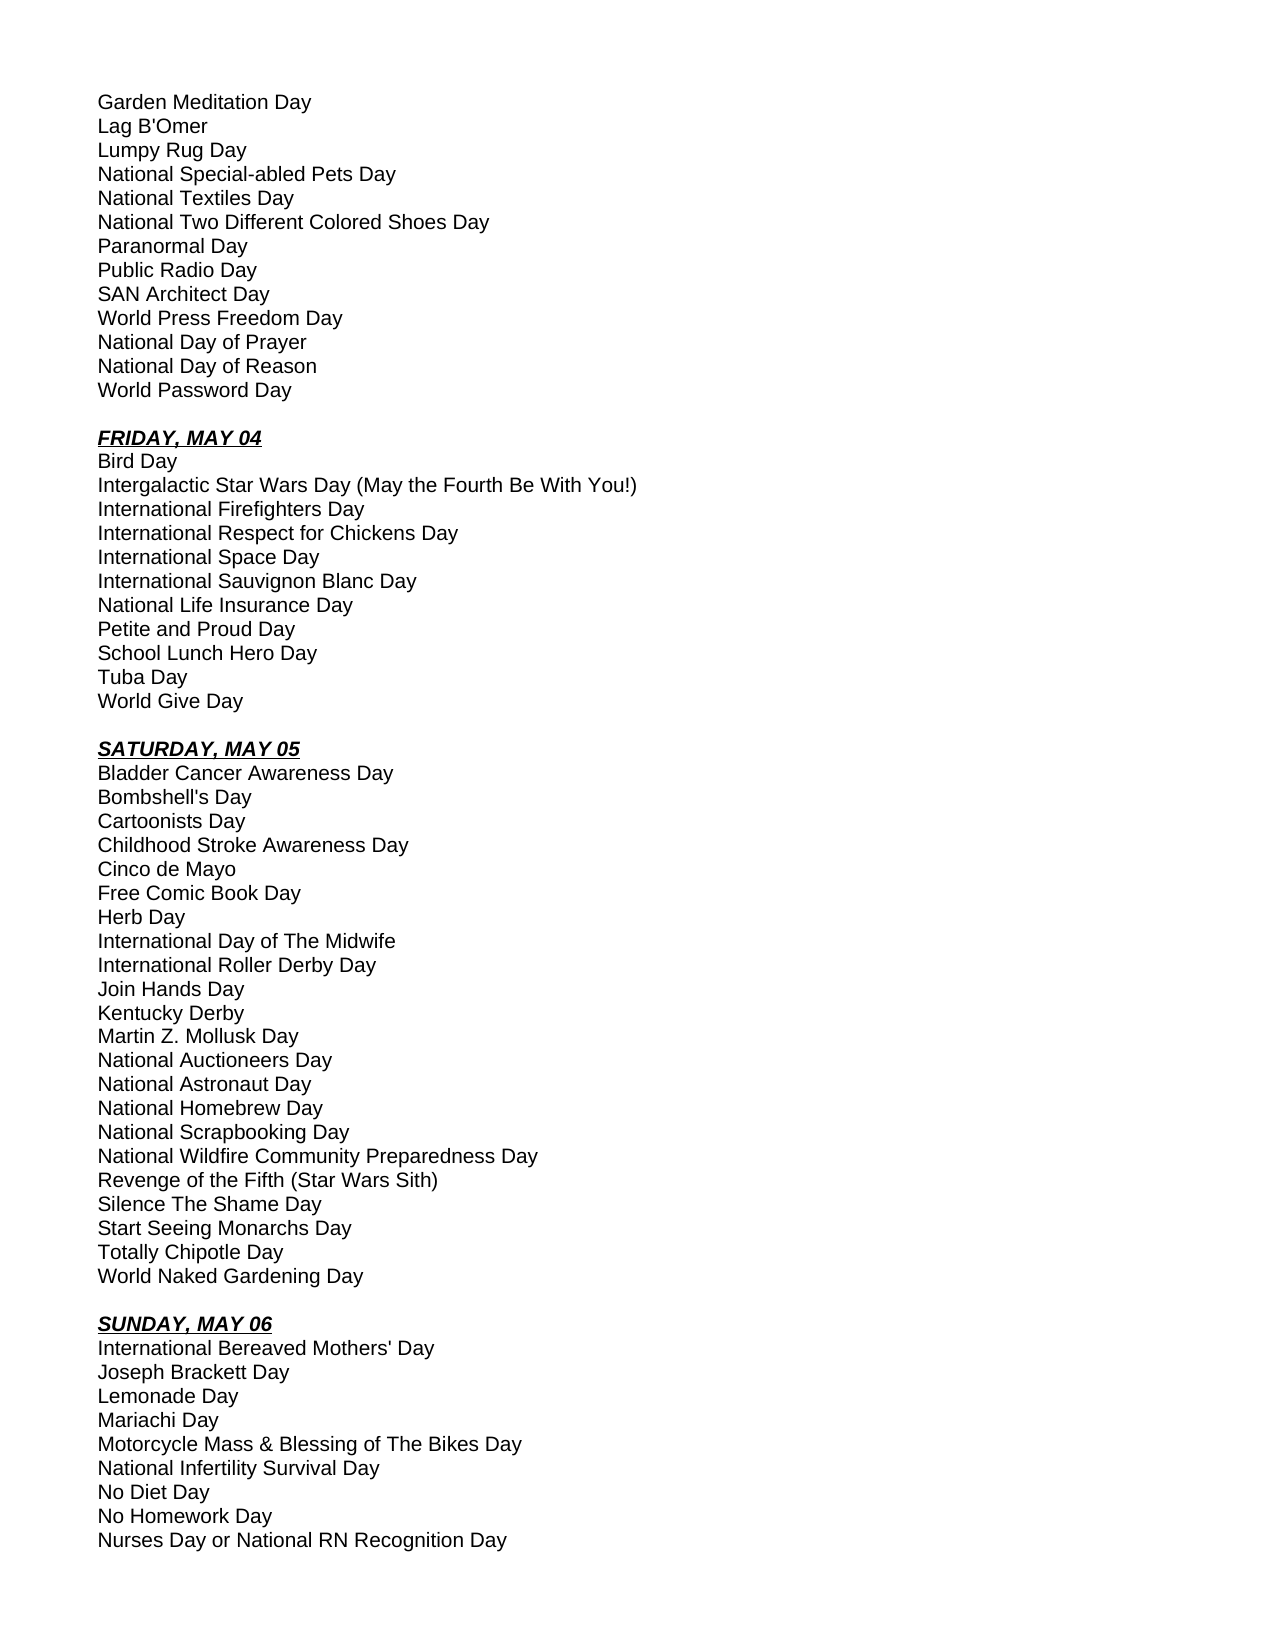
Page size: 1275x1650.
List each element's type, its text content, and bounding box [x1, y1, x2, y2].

text Garden Meditation Day Lag B'Omer Lumpy Rug Day National Special-abled Pets Day National Textiles Day National Two Different Colored Shoes Day Paranormal Day Public Radio Day SAN Architect Day World Press Freedom Day National Day of Prayer National Day of Reason World Password Day [97, 90, 1185, 401]
text FRIDAY, MAY 04 [97, 425, 1185, 449]
text International Bereaved Mothers' Day Joseph Brackett Day Lemonade Day Mariachi Day Motorcycle Mass & Blessing of The Bikes Day National Infertility Survival Day No Diet Day No Homework Day Nurses Day or National RN Recognition Day [97, 1336, 1185, 1551]
text Bladder Cancer Awareness Day Bombshell's Day Cartoonists Day Childhood Stroke Awareness Day Cinco de Mayo Free Comic Book Day Herb Day International Day of The Midwife International Roller Derby Day Join Hands Day Kentucky Derby Martin Z. Mollusk Day National Auctioneers Day National Astronaut Day National Homebrew Day National Scrapbooking Day National Wildfire Community Preparedness Day Revenge of the Fifth (Star Wars Sith) Silence The Shame Day Start Seeing Monarchs Day Totally Chipotle Day World Naked Gardening Day [97, 761, 1185, 1288]
text SUNDAY, MAY 06 [97, 1312, 1185, 1336]
text Bird Day Intergalactic Star Wars Day (May the Fourth Be With You!) International Firefighters Day International Respect for Chickens Day International Space Day International Sauvignon Blanc Day National Life Insurance Day Petite and Proud Day School Lunch Hero Day Tuba Day World Give Day [97, 449, 1185, 713]
text SATURDAY, MAY 05 [97, 737, 1185, 761]
